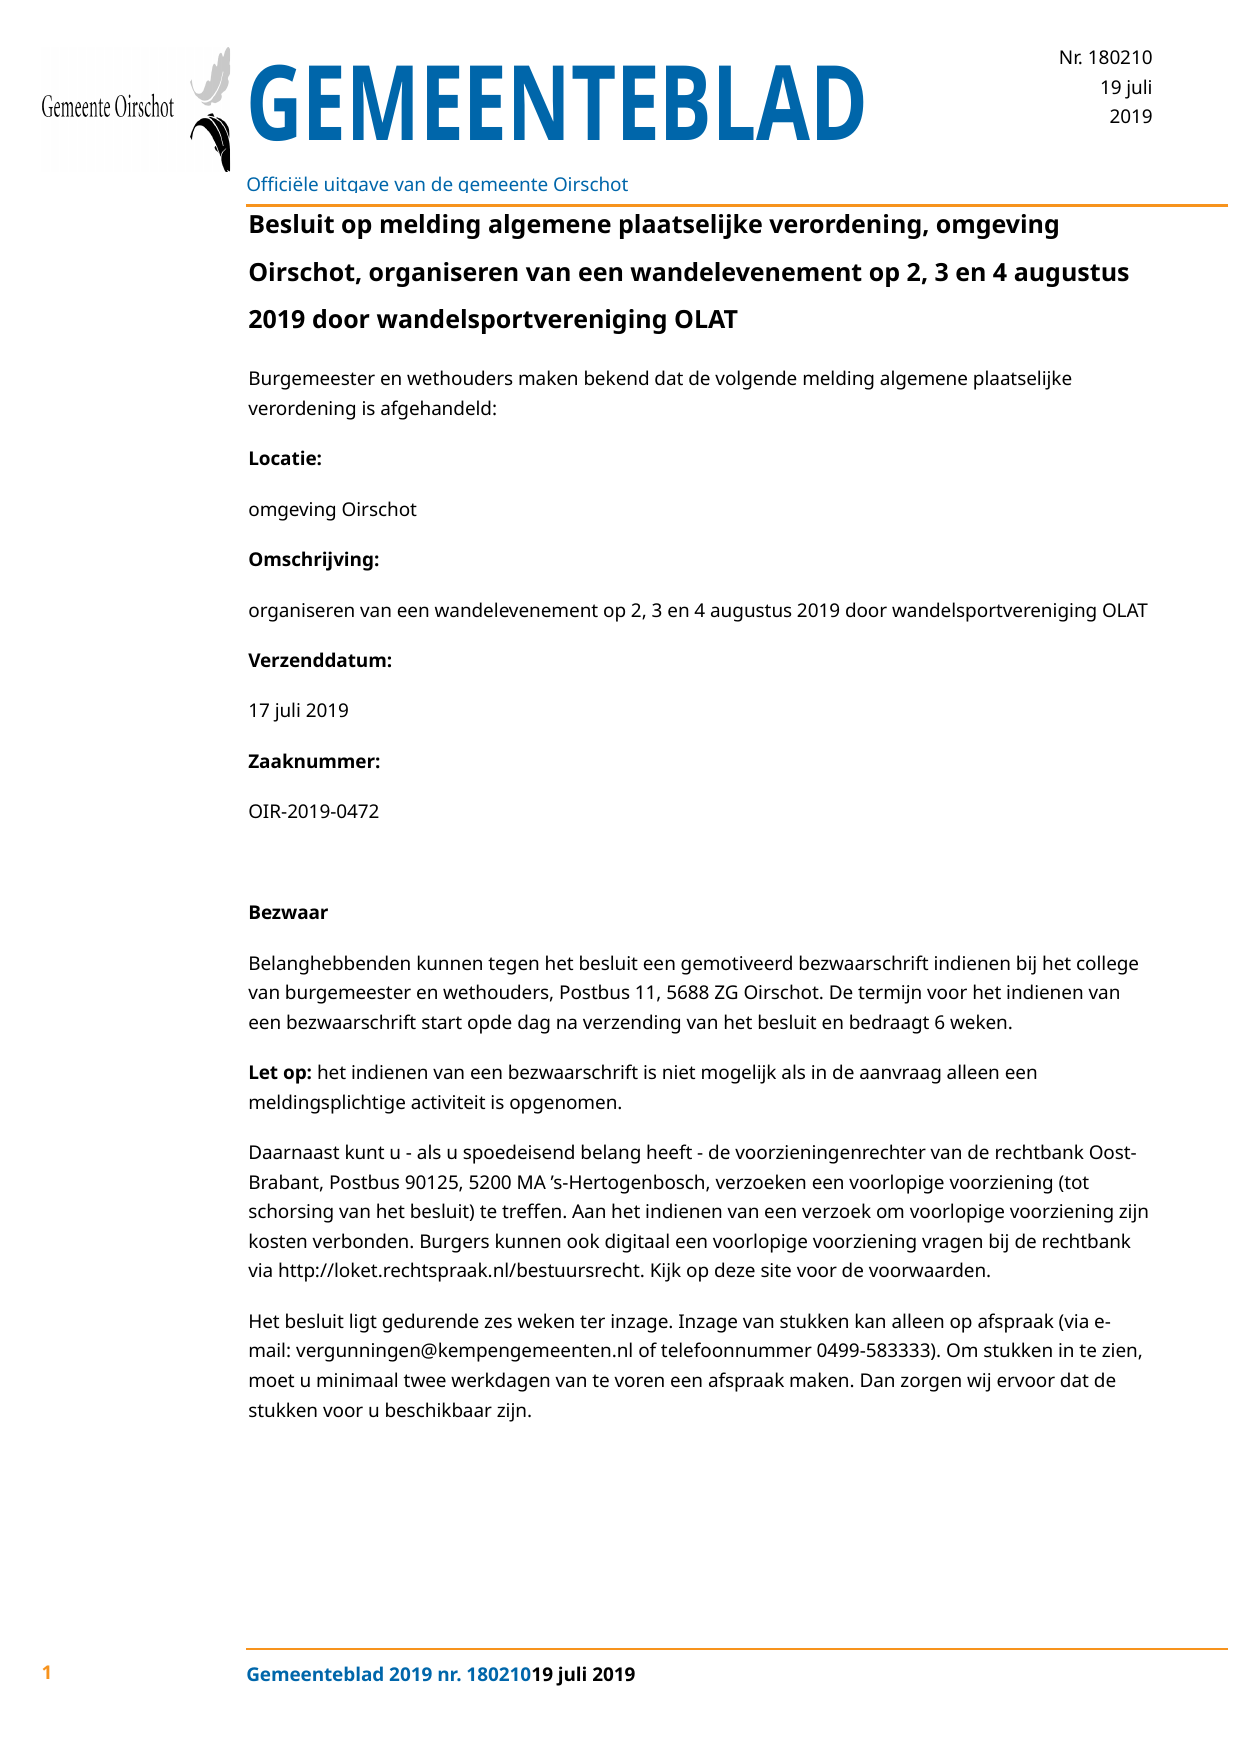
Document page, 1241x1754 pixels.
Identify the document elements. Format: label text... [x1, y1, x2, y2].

text Besluit op melding algemene plaatselijke verordening, omgeving Oirschot, organiseren van een wandelevenement op 2, 3 en 4 augustus 2019 door wandelsportvereniging OLAT [248, 207, 1152, 336]
text OIR-2019-0472 [248, 798, 1152, 824]
text Let op: het indienen van een bezwaarschrift is niet mogelijk als in de aanvraag alleen een meldingsplichtige activiteit is opgenomen. [248, 1059, 1152, 1114]
text omgeving Oirschot [248, 496, 1152, 522]
text Belanghebbenden kunnen tegen het besluit een gemotiveerd bezwaarschrift indienen bij het college van burgemeester en wethouders, Postbus 11, 5688 ZG Oirschot. De termijn voor het indienen van een bezwaarschrift start opde dag na verzending van het besluit en bedraagt 6 weken. [248, 950, 1152, 1034]
text Burgemeester en wethouders maken bekend dat de volgende melding algemene plaatselijke verordening is afgehandeld: [248, 366, 1152, 421]
text 17 juli 2019 [248, 698, 1152, 723]
text Locatie: [248, 446, 1152, 471]
text Daarnaast kunt u - als u spoedeisend belang heeft - de voorzieningenrechter van de rechtbank Oost-Brabant, Postbus 90125, 5200 MA ’s-Hertogenbosch, verzoeken een voorlopige voorziening (tot schorsing van het besluit) te treffen. Aan het indienen van een verzoek om voorlopige voorziening zijn kosten verbonden. Burgers kunnen ook digitaal een voorlopige voorziening vragen bij de rechtbank via http://loket.rechtspraak.nl/bestuursrecht. Kijk op deze site voor de voorwaarden. [248, 1139, 1152, 1283]
text organiseren van een wandelevenement op 2, 3 en 4 augustus 2019 door wandelsportvereniging OLAT [248, 597, 1152, 622]
text Verzenddatum: [248, 647, 1152, 673]
text Zaaknummer: [248, 748, 1152, 774]
text Bezwaar [248, 899, 1152, 925]
text Het besluit ligt gedurende zes weken ter inzage. Inzage van stukken kan alleen op afspraak (via e-mail: vergunningen@kempengemeenten.nl of telefoonnummer 0499-583333). Om stukken in te zien, moet u minimaal twee werkdagen van te voren een afspraak maken. Dan zorgen wij ervoor dat de stukken voor u beschikbaar zijn. [248, 1308, 1152, 1422]
picture [41, 47, 231, 172]
text Omschrijving: [248, 546, 1152, 572]
